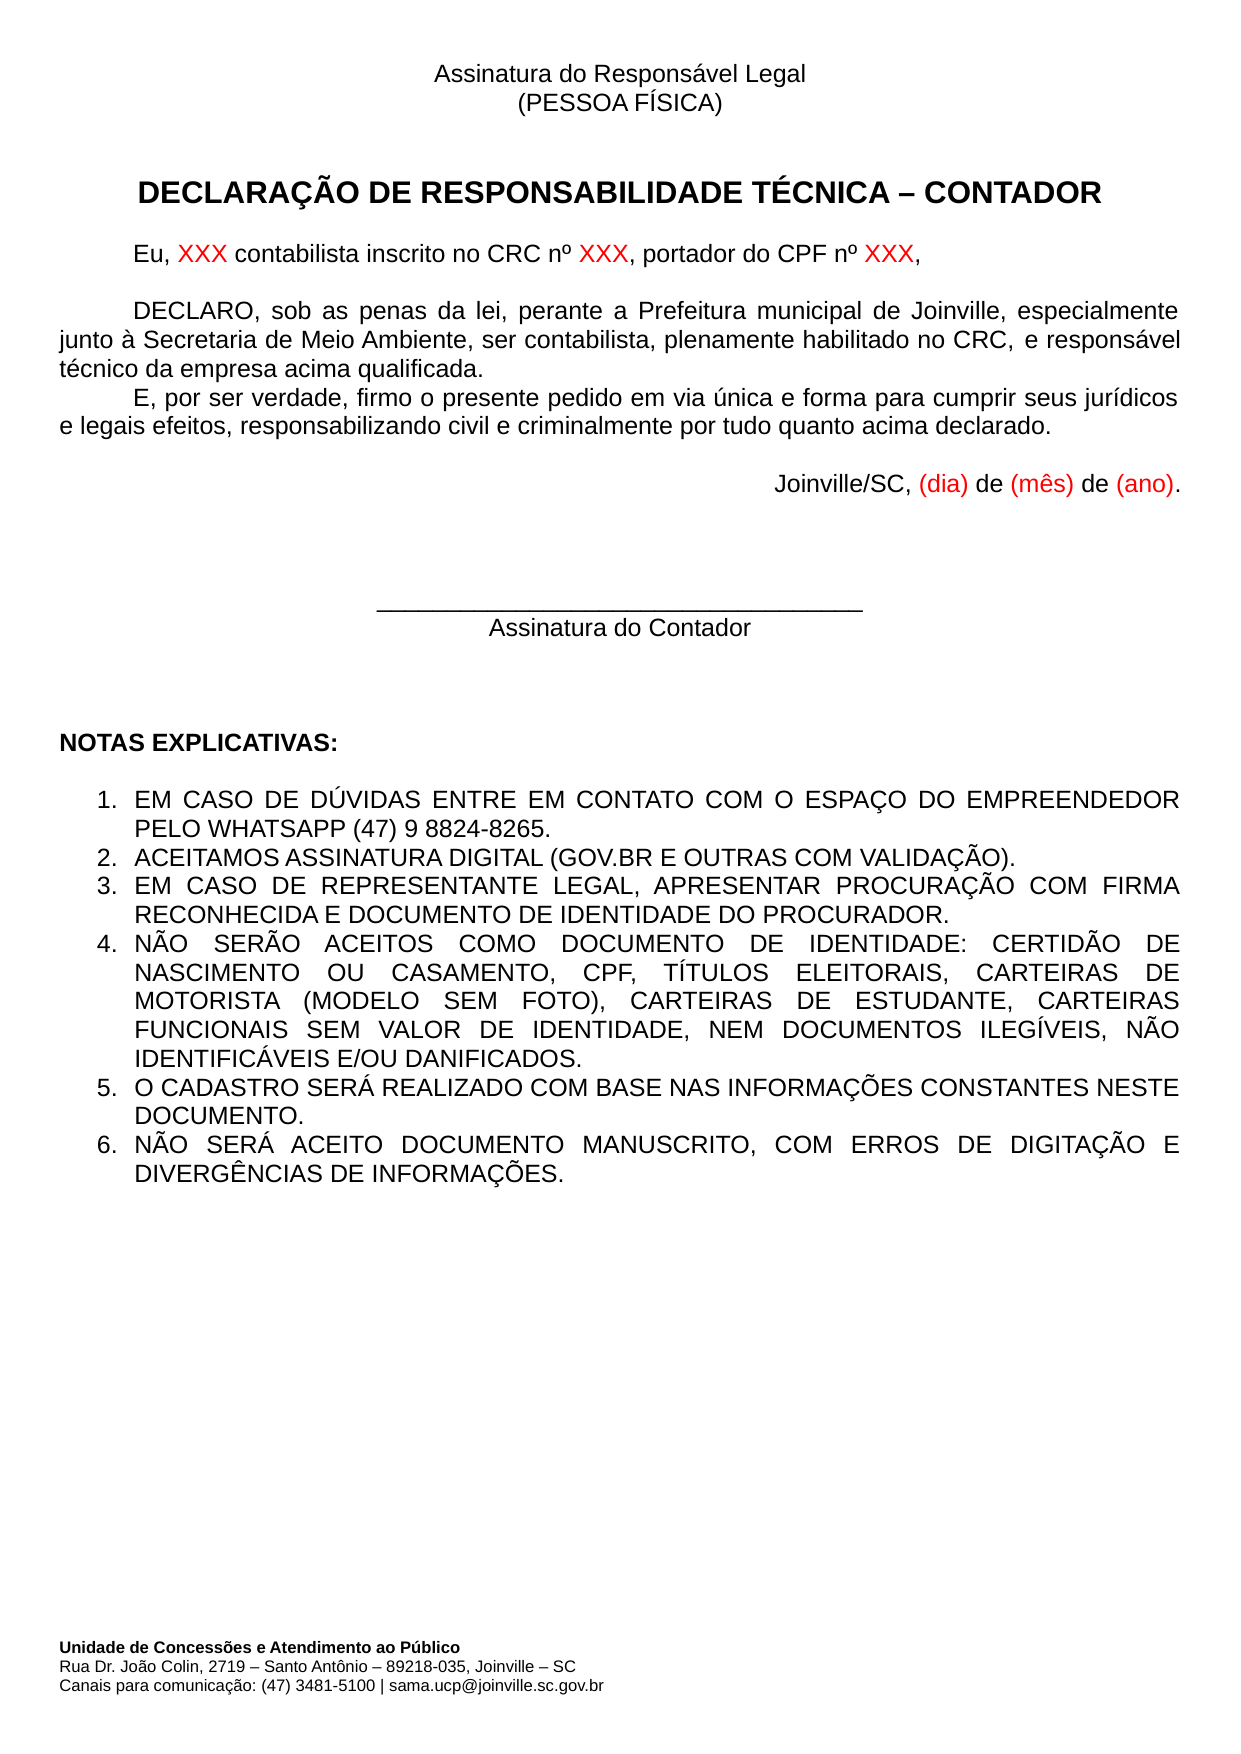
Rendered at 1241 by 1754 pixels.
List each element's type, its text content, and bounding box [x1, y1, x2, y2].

list EM CASO DE REPRESENTANTE LEGAL, APRESENTAR PROCURAÇÃO COM FIRMA RECONHECIDA E DOCUMENTO DE IDENTIDADE DO PROCURADOR. [97, 871, 1181, 929]
text Assinatura do Responsável Legal [59, 59, 1181, 88]
text Declaração de responsabilidade técnica – contador [59, 174, 1181, 210]
text Assinatura do Contador [59, 612, 1181, 641]
text DECLARO, sob as penas da lei, perante a Prefeitura municipal de Joinville, especialmente junto à Secretaria de Meio Ambiente, ser contabilista, plenamente habilitado no CRC, e responsável técnico da empresa acima qualificada. [59, 296, 1181, 382]
text ___________________________________ [59, 584, 1181, 612]
text (PESSOA FÍSICA) [59, 88, 1181, 117]
text NOTAS EXPLICATIVAS: [59, 727, 1181, 756]
list NÃO SERÃO ACEITOS COMO DOCUMENTO DE IDENTIDADE: CERTIDÃO DE NASCIMENTO OU CASAMENTO, CPF, TÍTULOS ELEITORAIS, CARTEIRAS DE MOTORISTA (MODELO SEM FOTO), CARTEIRAS DE ESTUDANTE, CARTEIRAS FUNCIONAIS SEM VALOR DE IDENTIDADE, NEM DOCUMENTOS ILEGÍVEIS, NÃO IDENTIFICÁVEIS E/OU DANIFICADOS. [97, 929, 1181, 1072]
text Eu, XXX contabilista inscrito no CRC nº XXX, portador do CPF nº XXX, [59, 239, 1181, 267]
text Joinville/SC, (dia) de (mês) de (ano). [59, 469, 1181, 497]
list ACEITAMOS ASSINATURA DIGITAL (GOV.BR E OUTRAS COM VALIDAÇÃO). [97, 842, 1181, 871]
list NÃO SERÁ ACEITO DOCUMENTO MANUSCRITO, COM ERROS DE DIGITAÇÃO E DIVERGÊNCIAS DE INFORMAÇÕES. [97, 1130, 1181, 1187]
list EM CASO DE DÚVIDAS ENTRE EM CONTATO COM O ESPAÇO DO EMPREENDEDOR PELO WHATSAPP (47) 9 8824-8265. [97, 785, 1181, 842]
text E, por ser verdade, firmo o presente pedido em via única e forma para cumprir seus jurídicos e legais efeitos, responsabilizando civil e criminalmente por tudo quanto acima declarado. [59, 382, 1181, 440]
list O CADASTRO SERÁ REALIZADO COM BASE NAS INFORMAÇÕES CONSTANTES NESTE DOCUMENTO. [97, 1072, 1181, 1130]
